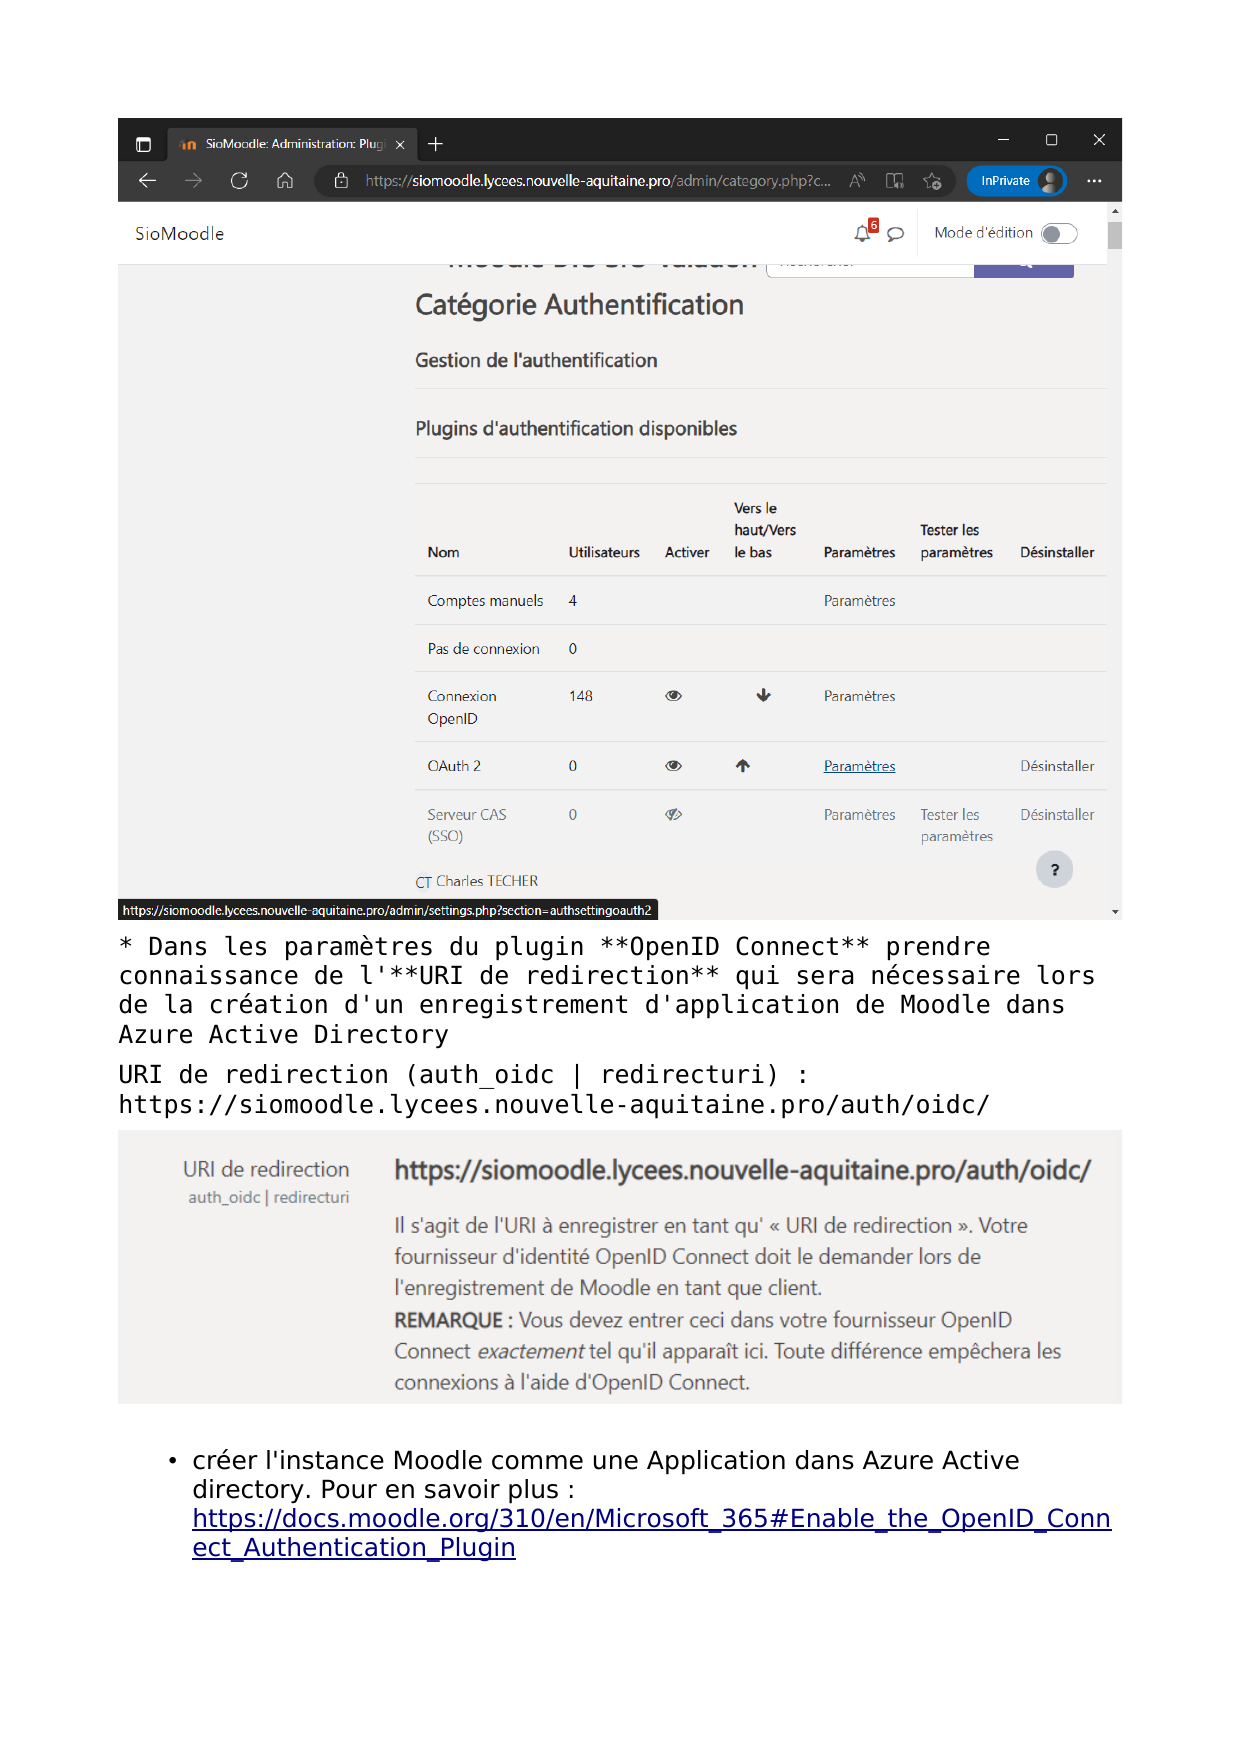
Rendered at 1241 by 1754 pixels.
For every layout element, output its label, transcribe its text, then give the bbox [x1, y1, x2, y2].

text * Dans les paramètres du plugin **OpenID Connect** prendre connaissance de l'**URI de redirection** qui sera nécessaire lors de la création d'un enregistrement d'application de Moodle dans Azure Active Directory [118, 932, 1122, 1049]
list créer l'instance Moodle comme une Application dans Azure Active directory. Pour en savoir plus : https://docs.moodle.org/310/en/Microsoft_365#Enable_the_OpenID_Connect_Authentication_Plugin [177, 1446, 1122, 1562]
text URI de redirection (auth_oidc | redirecturi) : https://siomoodle.lycees.nouvelle-aquitaine.pro/auth/oidc/ [118, 1061, 1122, 1119]
picture [118, 118, 1123, 920]
picture [118, 1130, 1123, 1404]
